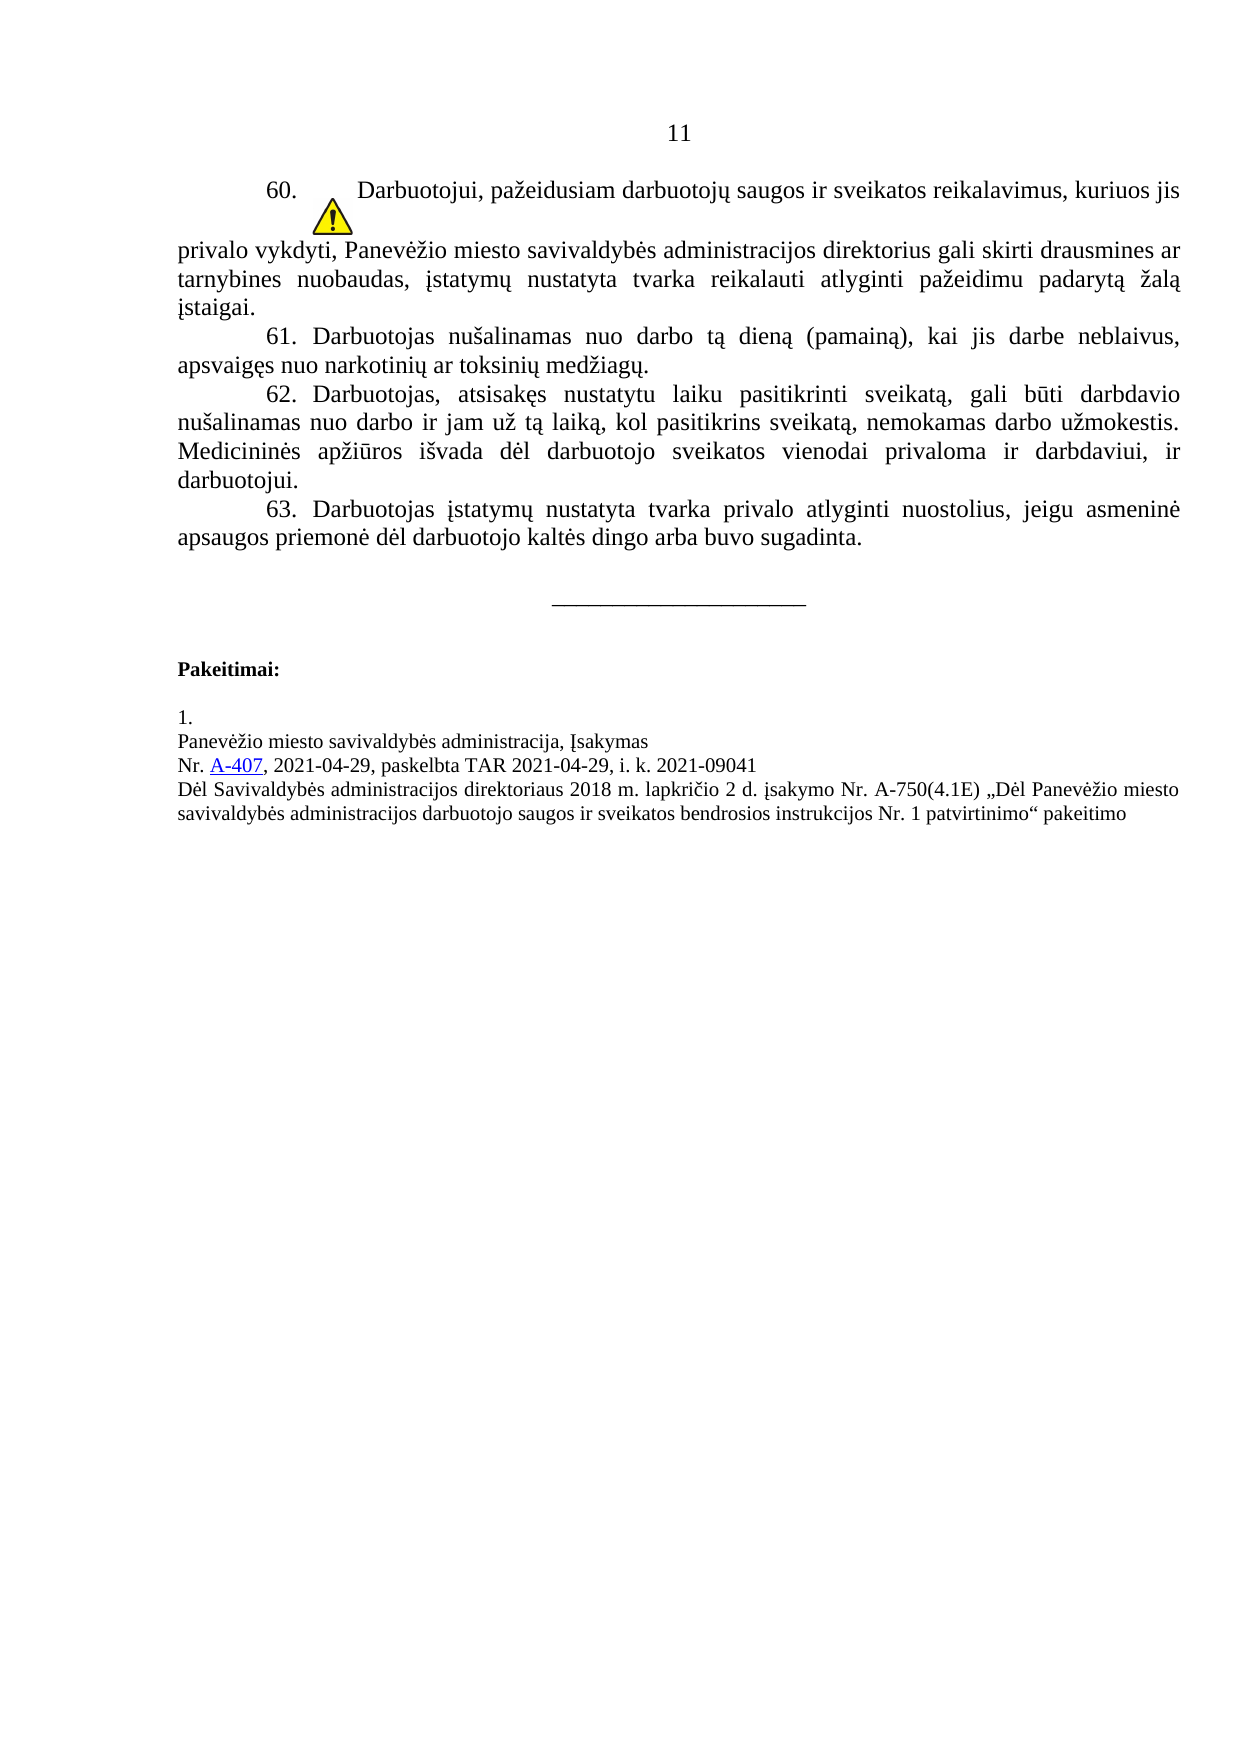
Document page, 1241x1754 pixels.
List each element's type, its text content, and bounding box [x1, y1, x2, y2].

text Nr. A-407, 2021-04-29, paskelbta TAR 2021-04-29, i. k. 2021-09041 [177, 753, 1181, 777]
text 62. Darbuotojas, atsisakęs nustatytu laiku pasitikrinti sveikatą, gali būti darbdavio nušalinamas nuo darbo ir jam už tą laiką, kol pasitikrins sveikatą, nemokamas darbo užmokestis. Medicininės apžiūros išvada dėl darbuotojo sveikatos vienodai privaloma ir darbdaviui, ir darbuotojui. [177, 379, 1181, 494]
text Pakeitimai: [177, 657, 1181, 681]
text 60. Darbuotojui, pažeidusiam darbuotojų saugos ir sveikatos reikalavimus, kuriuos jis privalo vykdyti, Panevėžio miesto savivaldybės administracijos direktorius gali skirti drausmines ar tarnybines nuobaudas, įstatymų nustatyta tvarka reikalauti atlyginti pažeidimu padarytą žalą įstaigai. [177, 176, 1181, 321]
text 1. [177, 705, 1181, 729]
text Dėl Savivaldybės administracijos direktoriaus 2018 m. lapkričio 2 d. įsakymo Nr. A-750(4.1E) „Dėl Panevėžio miesto savivaldybės administracijos darbuotojo saugos ir sveikatos bendrosios instrukcijos Nr. 1 patvirtinimo“ pakeitimo [177, 777, 1181, 825]
text 61. Darbuotojas nušalinamas nuo darbo tą dieną (pamainą), kai jis darbe neblaivus, apsvaigęs nuo narkotinių ar toksinių medžiagų. [177, 321, 1181, 379]
text 63. Darbuotojas įstatymų nustatyta tvarka privalo atlyginti nuostolius, jeigu asmeninė apsaugos priemonė dėl darbuotojo kaltės dingo arba buvo sugadinta. [177, 494, 1181, 551]
text Panevėžio miesto savivaldybės administracija, Įsakymas [177, 729, 1181, 753]
text _____________________ [177, 580, 1181, 609]
